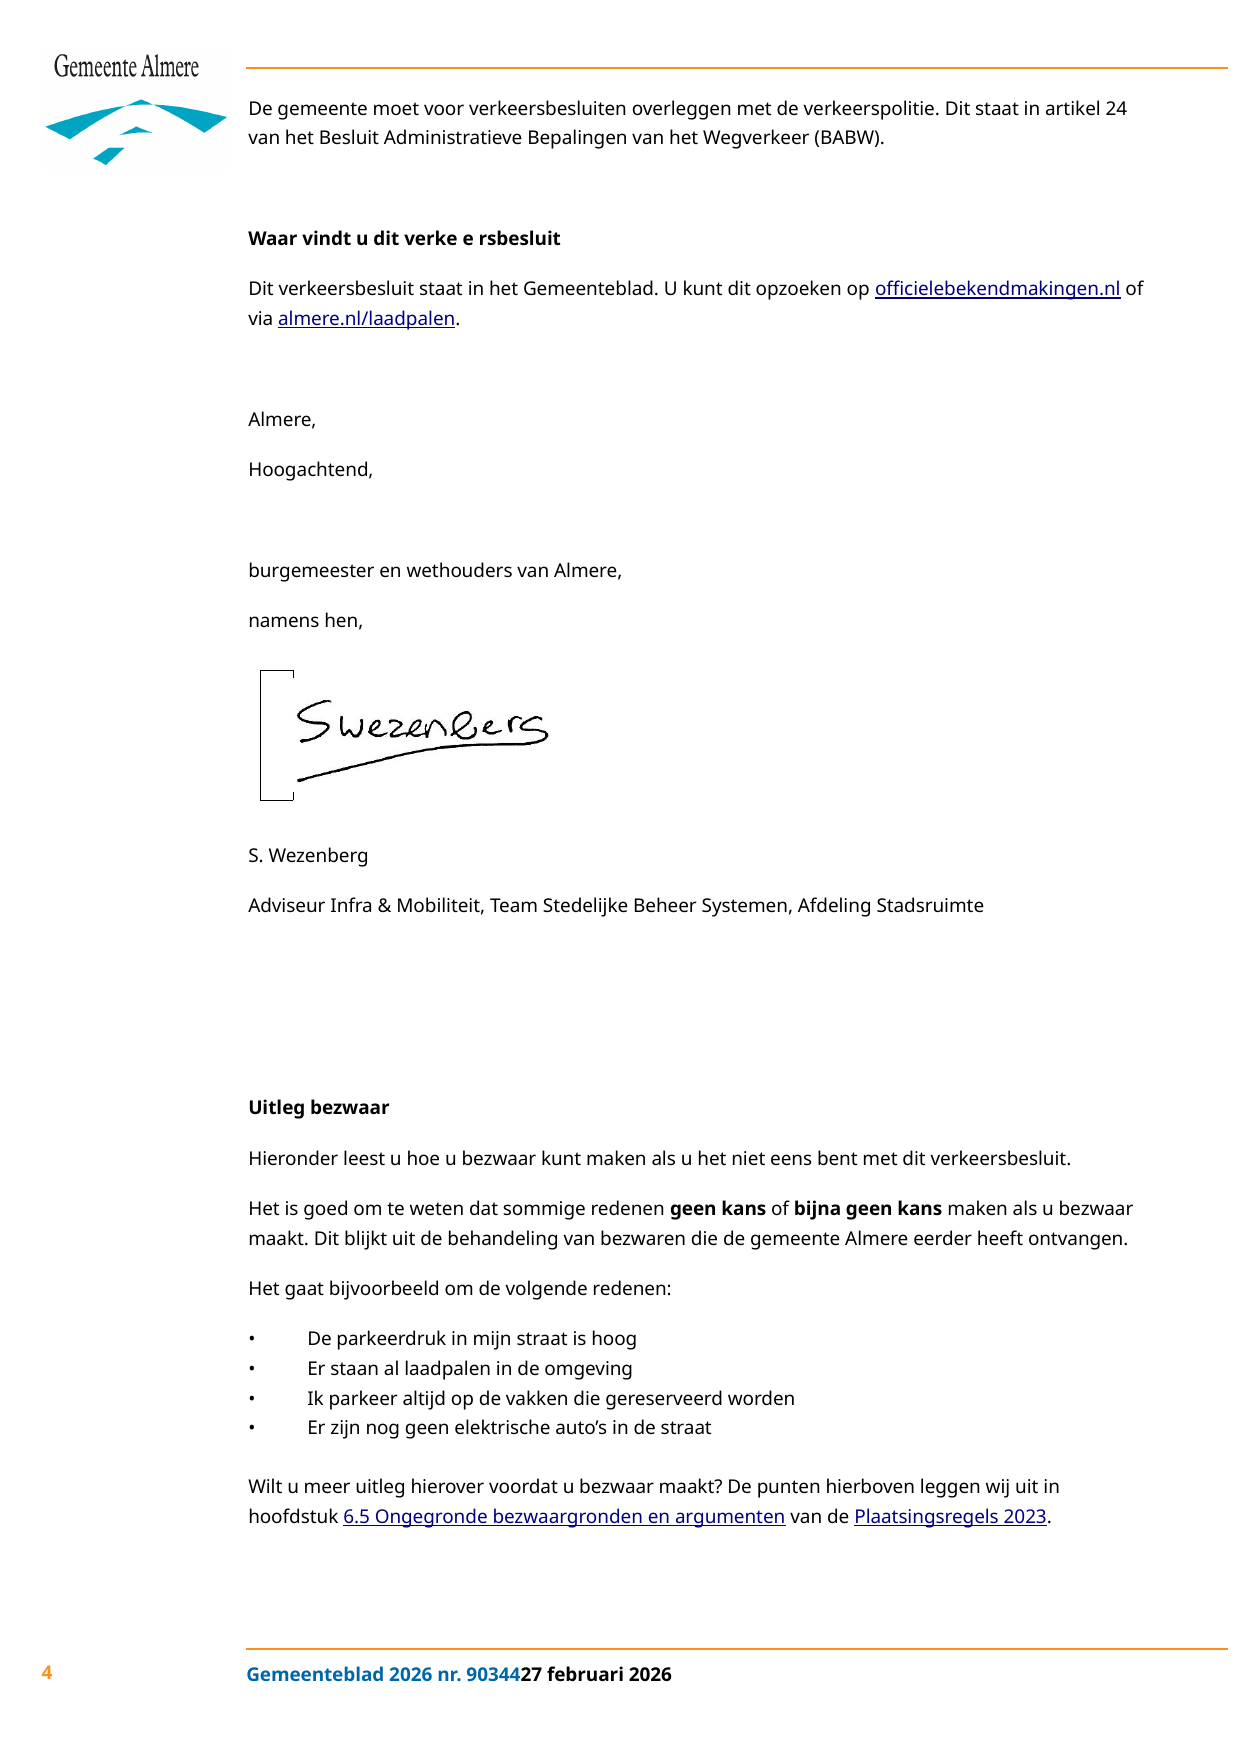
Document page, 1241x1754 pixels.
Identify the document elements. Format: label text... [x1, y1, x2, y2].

text Adviseur Infra & Mobiliteit, Team Stedelijke Beheer Systemen, Afdeling Stadsruimte [248, 893, 1152, 918]
picture [268, 678, 576, 792]
text namens hen, [248, 608, 1152, 633]
text Almere, [248, 406, 1152, 432]
text Het is goed om te weten dat sommige redenen geen kans of bijna geen kans maken als u bezwaar maakt. Dit blijkt uit de behandeling van bezwaren die de gemeente Almere eerder heeft ontvangen. [248, 1195, 1152, 1251]
list De parkeerdruk in mijn straat is hoog [248, 1326, 1152, 1351]
text S. Wezenberg [248, 842, 1152, 868]
text Waar vindt u dit verke e rsbesluit [248, 225, 1152, 251]
text Hieronder leest u hoe u bezwaar kunt maken als u het niet eens bent met dit verkeersbesluit. [248, 1145, 1152, 1171]
picture [41, 47, 231, 172]
text Dit verkeersbesluit staat in het Gemeenteblad. U kunt dit opzoeken op officielebekendmakingen.nl of via almere.nl/laadpalen. [248, 276, 1152, 331]
text Uitleg bezwaar [248, 1094, 1152, 1120]
list Ik parkeer altijd op de vakken die gereserveerd worden [248, 1385, 1152, 1411]
list Er staan al laadpalen in de omgeving [248, 1355, 1152, 1381]
list Er zijn nog geen elektrische auto’s in de straat [248, 1414, 1152, 1440]
text Hoogachtend, [248, 456, 1152, 482]
text burgemeester en wethouders van Almere, [248, 557, 1152, 583]
text De gemeente moet voor verkeersbesluiten overleggen met de verkeerspolitie. Dit staat in artikel 24 van het Besluit Administratieve Bepalingen van het Wegverkeer (BABW). [248, 95, 1152, 150]
text Het gaat bijvoorbeeld om de volgende redenen: [248, 1275, 1152, 1301]
text Wilt u meer uitleg hierover voordat u bezwaar maakt? De punten hierboven leggen wij uit in hoofdstuk 6.5 Ongegronde bezwaargronden en argumenten van de Plaatsingsregels 2023. [248, 1473, 1152, 1529]
